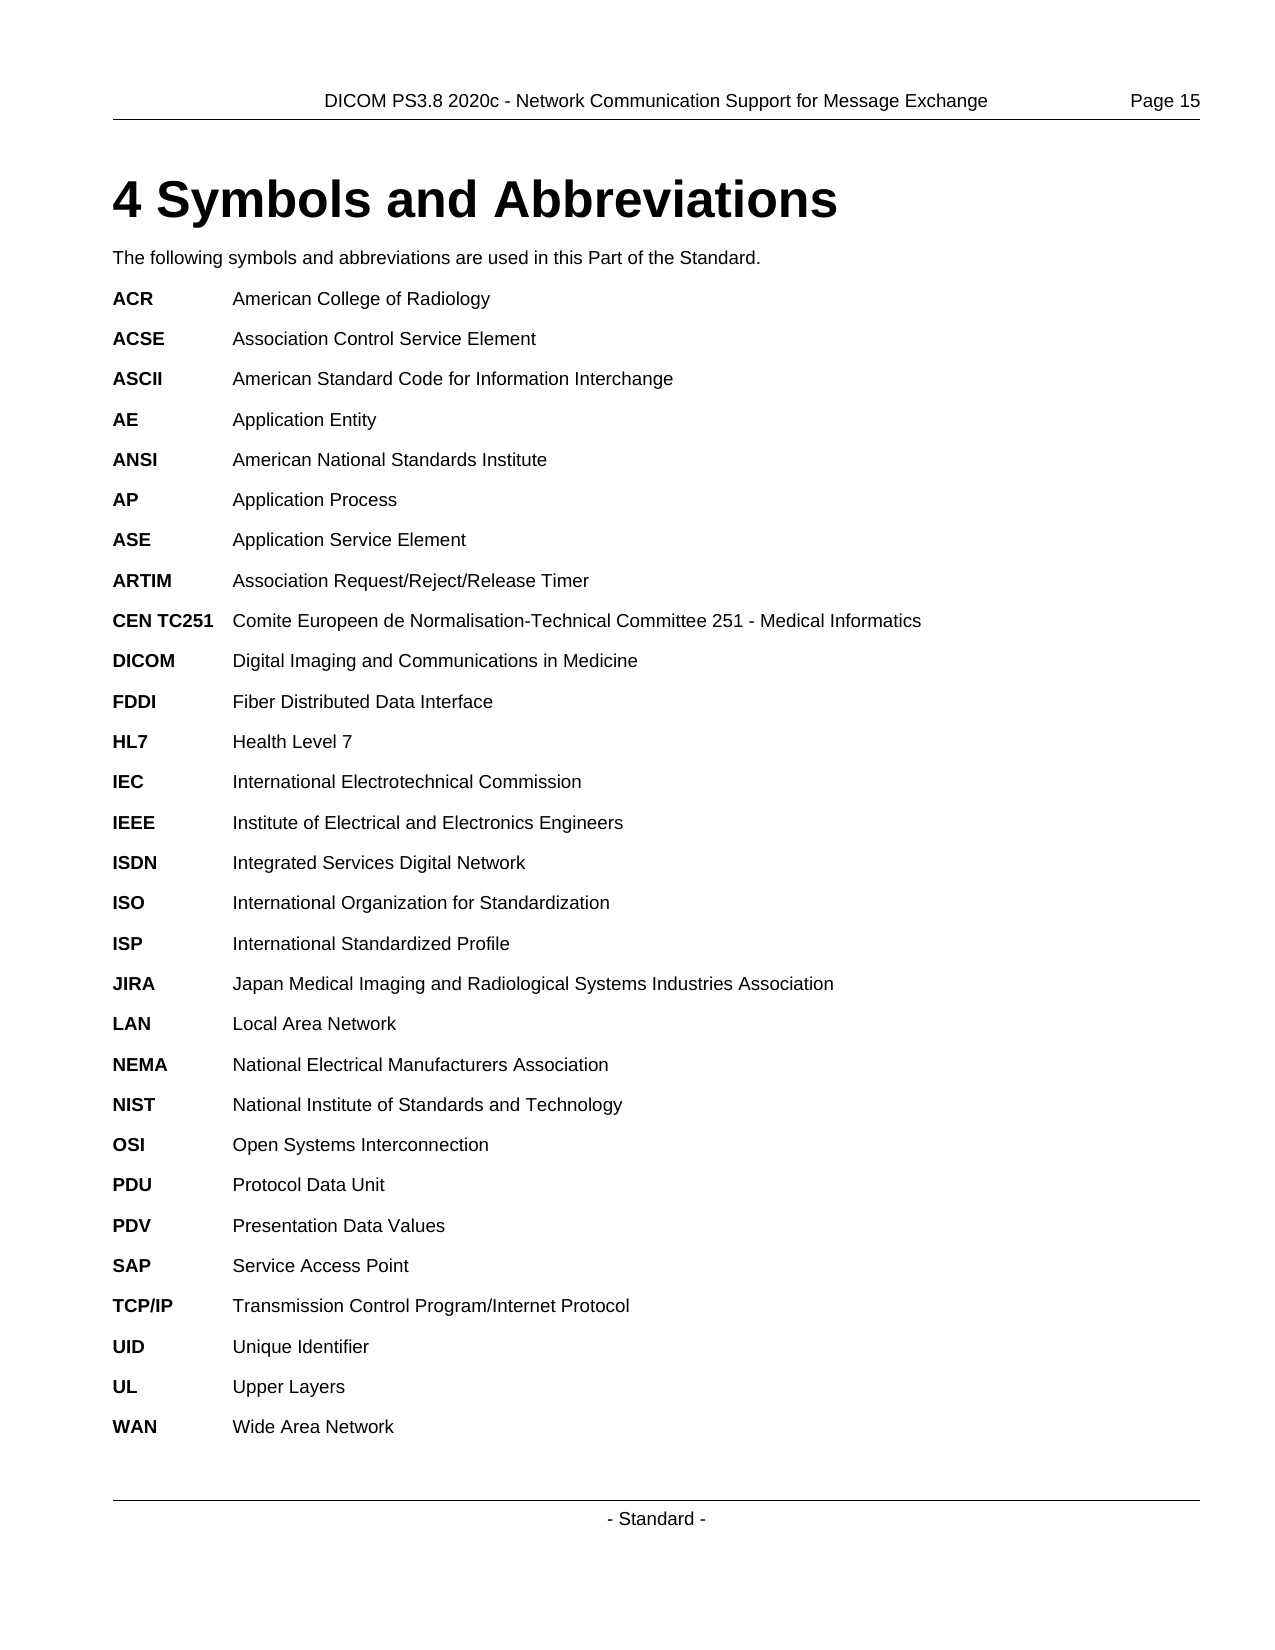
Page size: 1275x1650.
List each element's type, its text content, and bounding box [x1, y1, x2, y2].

text NIST National Institute of Standards and Technology [112, 1094, 1200, 1115]
text ACSE Association Control Service Element [112, 328, 1200, 349]
text PDU Protocol Data Unit [112, 1174, 1200, 1196]
text NEMA National Electrical Manufacturers Association [112, 1053, 1200, 1075]
text ASCII American Standard Code for Information Interchange [112, 368, 1200, 389]
text IEC International Electrotechnical Commission [112, 771, 1200, 793]
text CEN TC251 Comite Europeen de Normalisation-Technical Committee 251 - Medical Informatics [112, 610, 1200, 631]
text ACR American College of Radiology [112, 287, 1200, 309]
text OSI Open Systems Interconnection [112, 1134, 1200, 1156]
text ANSI American National Standards Institute [112, 449, 1200, 470]
text ISP International Standardized Profile [112, 932, 1200, 954]
text HL7 Health Level 7 [112, 731, 1200, 752]
text 4 Symbols and Abbreviations [112, 169, 1200, 228]
text AE Application Entity [112, 408, 1200, 430]
text ARTIM Association Request/Reject/Release Timer [112, 569, 1200, 591]
text IEEE Institute of Electrical and Electronics Engineers [112, 811, 1200, 833]
text WAN Wide Area Network [112, 1416, 1200, 1438]
text The following symbols and abbreviations are used in this Part of the Standard. [112, 247, 1200, 269]
text PDV Presentation Data Values [112, 1214, 1200, 1236]
text JIRA Japan Medical Imaging and Radiological Systems Industries Association [112, 973, 1200, 994]
text TCP/IP Transmission Control Program/Internet Protocol [112, 1295, 1200, 1317]
text ISO International Organization for Standardization [112, 892, 1200, 914]
text LAN Local Area Network [112, 1013, 1200, 1034]
text UL Upper Layers [112, 1376, 1200, 1397]
text SAP Service Access Point [112, 1255, 1200, 1276]
text ISDN Integrated Services Digital Network [112, 852, 1200, 873]
text UID Unique Identifier [112, 1336, 1200, 1357]
text AP Application Process [112, 489, 1200, 511]
text ASE Application Service Element [112, 529, 1200, 551]
text DICOM Digital Imaging and Communications in Medicine [112, 650, 1200, 672]
text FDDI Fiber Distributed Data Interface [112, 691, 1200, 712]
